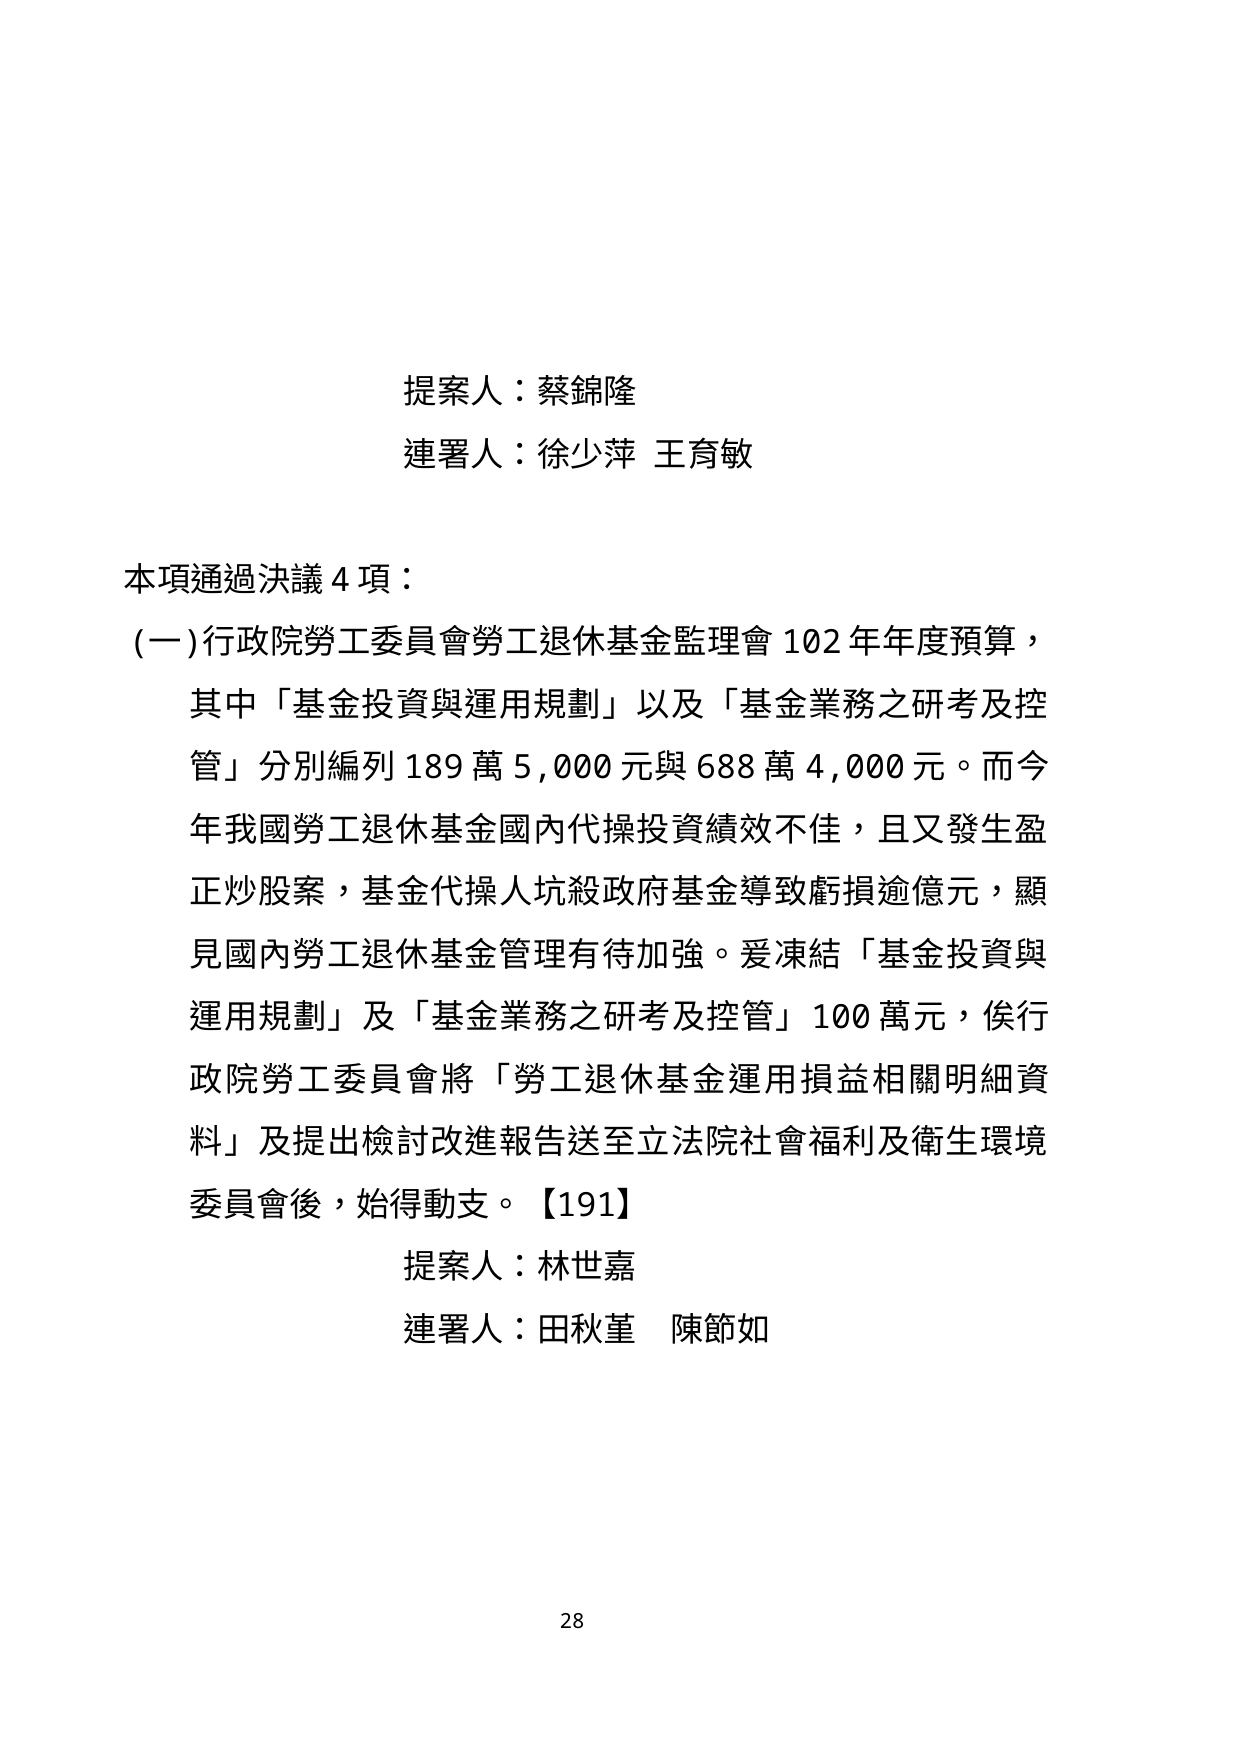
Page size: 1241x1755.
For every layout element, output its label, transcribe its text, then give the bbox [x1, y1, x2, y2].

text 提案人：蔡錦隆 [94, 347, 1050, 410]
text 本項通過決議4項： [123, 535, 1158, 597]
text (一)行政院勞工委員會勞工退休基金監理會102年年度預算，其中「基金投資與運用規劃」以及「基金業務之研考及控管」分別編列189萬5,000元與688萬4,000元。而今年我國勞工退休基金國內代操投資績效不佳，且又發生盈正炒股案，基金代操人坑殺政府基金導致虧損逾億元，顯見國內勞工退休基金管理有待加強。爰凍結「基金投資與運用規劃」及「基金業務之研考及控管」100萬元，俟行政院勞工委員會將「勞工退休基金運用損益相關明細資料」及提出檢討改進報告送至立法院社會福利及衛生環境委員會後，始得動支。【191】 [128, 597, 1050, 1222]
text 連署人：徐少萍 王育敏 [94, 410, 1050, 472]
text 連署人：田秋堇 陳節如 [94, 1285, 1050, 1347]
text 提案人：林世嘉 [94, 1222, 1050, 1285]
